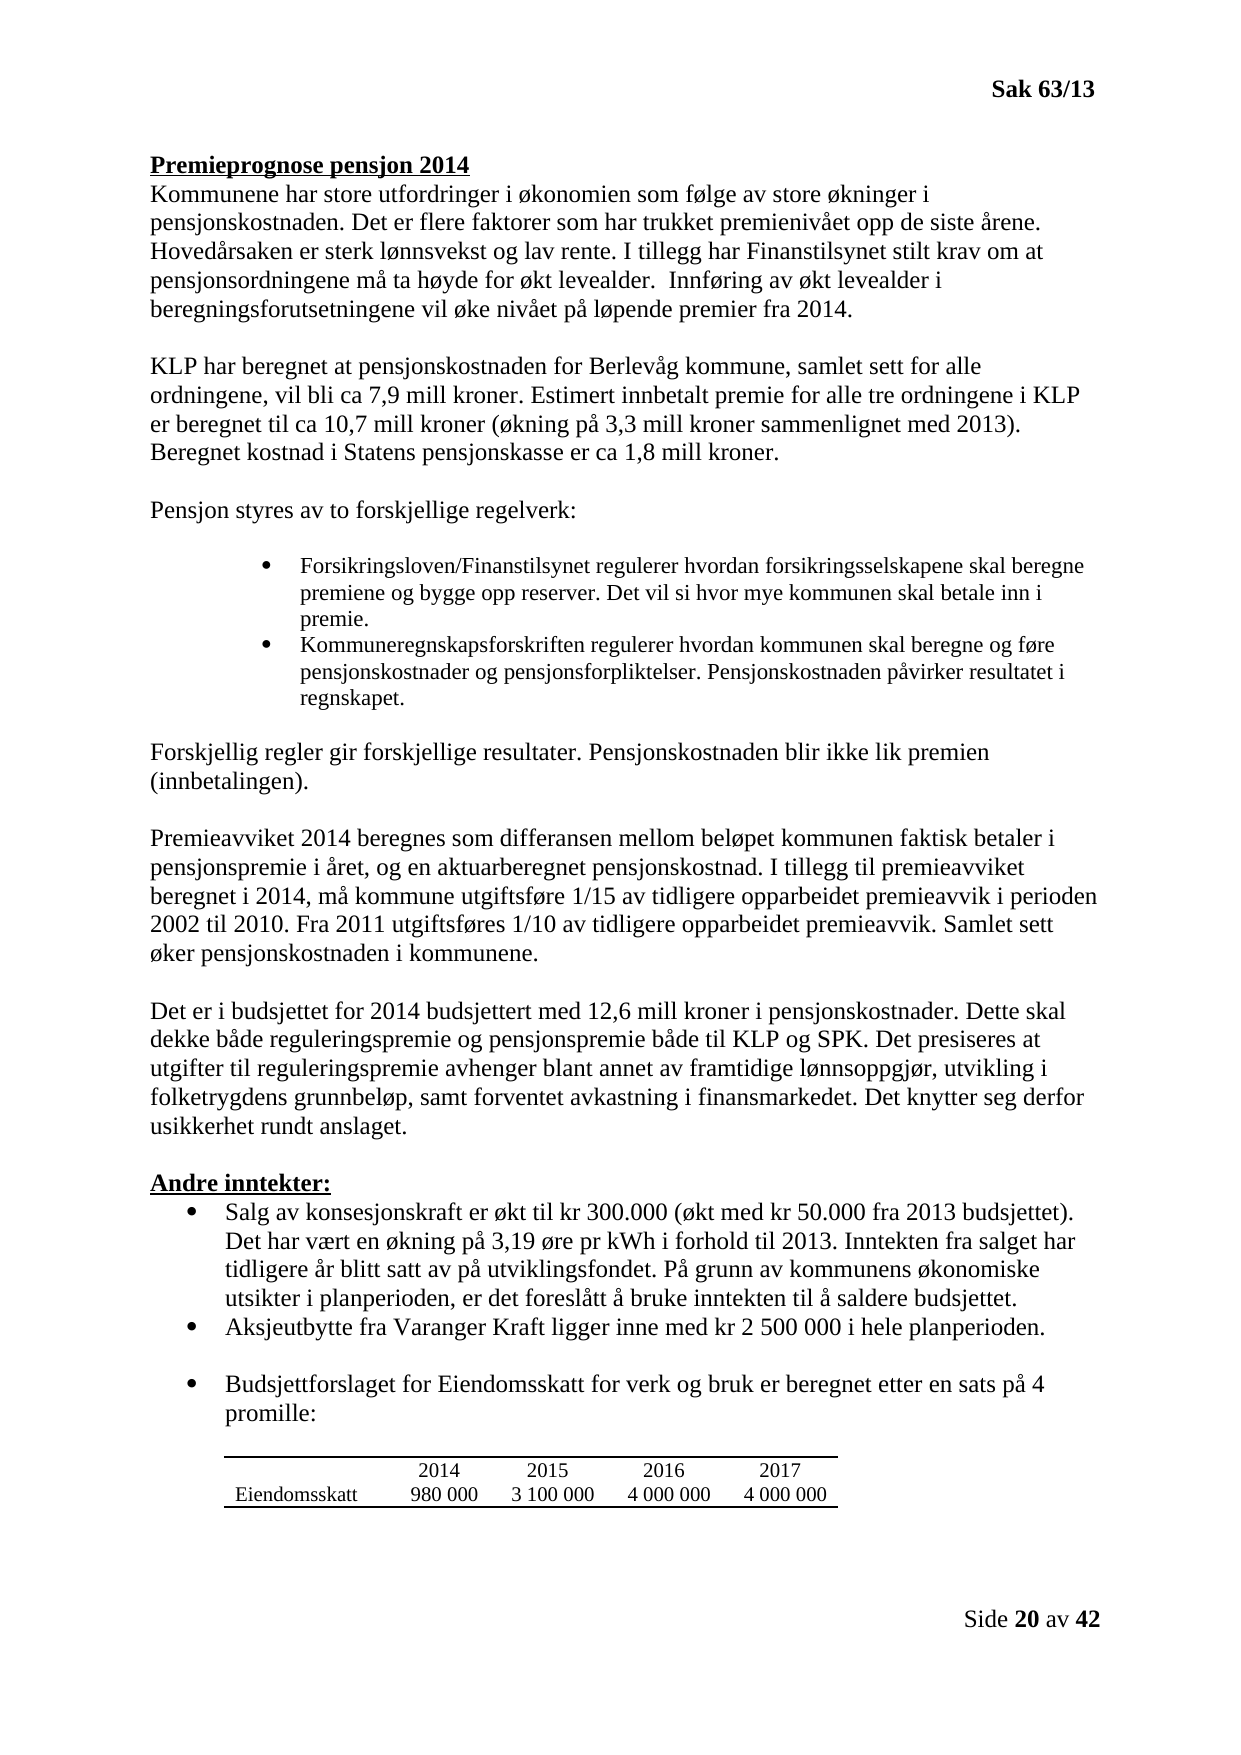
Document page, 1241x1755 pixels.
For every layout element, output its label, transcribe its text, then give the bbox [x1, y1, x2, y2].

text Forskjellig regler gir forskjellige resultater. Pensjonskostnaden blir ikke lik premien (innbetalingen). [150, 737, 1100, 794]
list Aksjeutbytte fra Varanger Kraft ligger inne med kr 2 500 000 i hele planperioden. [187, 1312, 1100, 1341]
text Kommunene har store utfordringer i økonomien som følge av store økninger i pensjonskostnaden. Det er flere faktorer som har trukket premienivået opp de siste årene. Hovedårsaken er sterk lønnsvekst og lav rente. I tillegg har Finanstilsynet stilt krav om at pensjonsordningene må ta høyde for økt levealder. Innføring av økt levealder i beregningsforutsetningene vil øke nivået på løpende premier fra 2014. [150, 179, 1100, 322]
list Budsjettforslaget for Eiendomsskatt for verk og bruk er beregnet etter en sats på 4 promille: [187, 1369, 1100, 1427]
table_cell 4 000 000 [606, 1482, 722, 1506]
table_cell 980 000 [389, 1482, 489, 1506]
text Pensjon styres av to forskjellige regelverk: [150, 495, 1100, 524]
table_header 2014 [389, 1458, 489, 1482]
text Premieavviket 2014 beregnes som differansen mellom beløpet kommunen faktisk betaler i pensjonspremie i året, og en aktuarberegnet pensjonskostnad. I tillegg til premieavviket beregnet i 2014, må kommune utgiftsføre 1/15 av tidligere opparbeidet premieavvik i perioden 2002 til 2010. Fra 2011 utgiftsføres 1/10 av tidligere opparbeidet premieavvik. Samlet sett øker pensjonskostnaden i kommunene. [150, 823, 1100, 967]
text Premieprognose pensjon 2014 [150, 150, 1100, 179]
text KLP har beregnet at pensjonskostnaden for Berlevåg kommune, samlet sett for alle ordningene, vil bli ca 7,9 mill kroner. Estimert innbetalt premie for alle tre ordningene i KLP er beregnet til ca 10,7 mill kroner (økning på 3,3 mill kroner sammenlignet med 2013). Beregnet kostnad i Statens pensjonskasse er ca 1,8 mill kroner. [150, 351, 1100, 466]
text Andre inntekter: [150, 1168, 1100, 1197]
table_cell Eiendomsskatt [224, 1482, 389, 1506]
list Kommuneregnskapsforskriften regulerer hvordan kommunen skal beregne og føre pensjonskostnader og pensjonsforpliktelser. Pensjonskostnaden påvirker resultatet i regnskapet. [262, 632, 1100, 711]
table_header 2017 [722, 1458, 838, 1482]
table_cell 3 100 000 [489, 1482, 606, 1506]
table_header 2015 [489, 1458, 606, 1482]
text Det er i budsjettet for 2014 budsjettert med 12,6 mill kroner i pensjonskostnader. Dette skal dekke både reguleringspremie og pensjonspremie både til KLP og SPK. Det presiseres at utgifter til reguleringspremie avhenger blant annet av framtidige lønnsoppgjør, utvikling i folketrygdens grunnbeløp, samt forventet avkastning i finansmarkedet. Det knytter seg derfor usikkerhet rundt anslaget. [150, 996, 1100, 1139]
list Salg av konsesjonskraft er økt til kr 300.000 (økt med kr 50.000 fra 2013 budsjettet). Det har vært en økning på 3,19 øre pr kWh i forhold til 2013. Inntekten fra salget har tidligere år blitt satt av på utviklingsfondet. På grunn av kommunens økonomiske utsikter i planperioden, er det foreslått å bruke inntekten til å saldere budsjettet. [187, 1197, 1100, 1312]
table_cell 4 000 000 [722, 1482, 838, 1506]
table_header 2016 [606, 1458, 722, 1482]
list Forsikringsloven/Finanstilsynet regulerer hvordan forsikringsselskapene skal beregne premiene og bygge opp reserver. Det vil si hvor mye kommunen skal betale inn i premie. [262, 552, 1100, 632]
table_header [224, 1458, 389, 1482]
